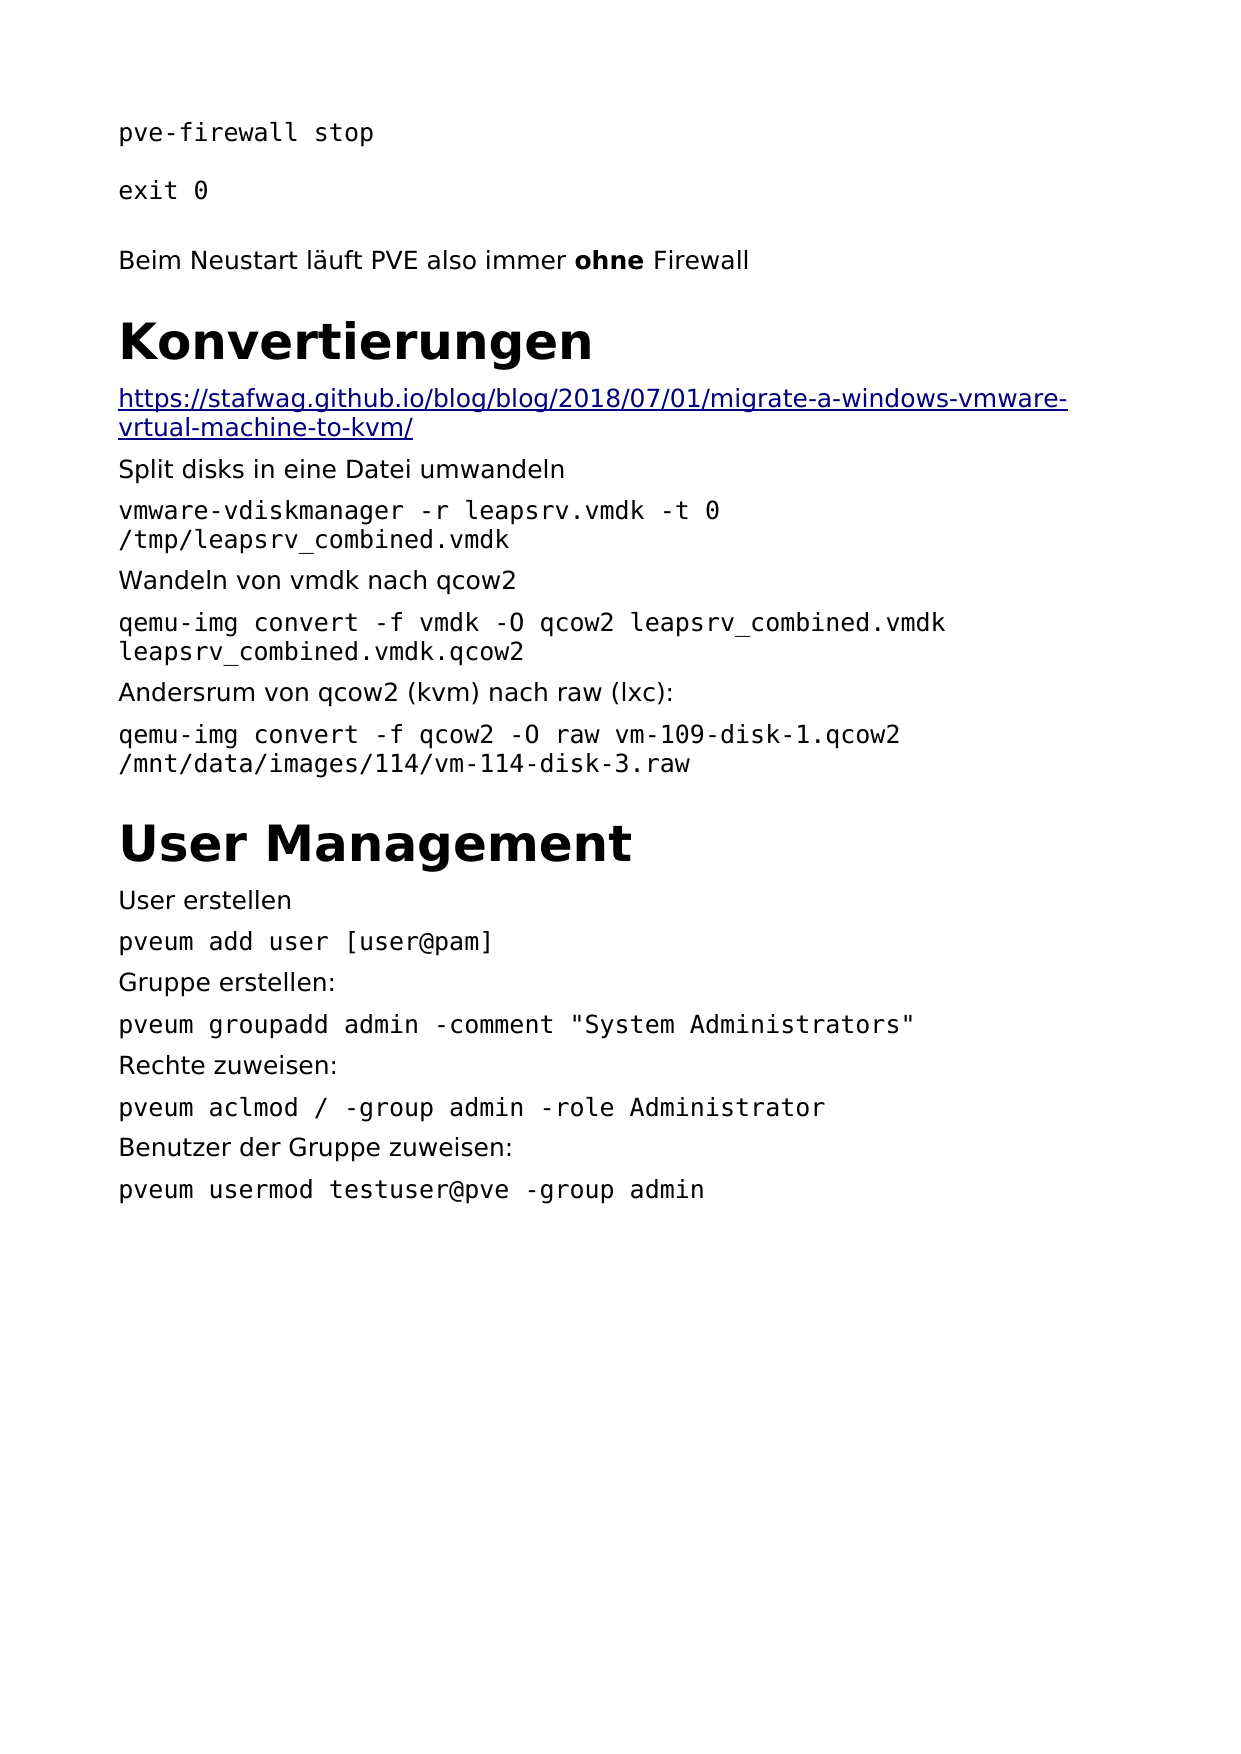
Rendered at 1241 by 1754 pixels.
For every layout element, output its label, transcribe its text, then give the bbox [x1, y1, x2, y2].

text vmware-vdiskmanager -r leapsrv.vmdk -t 0 /tmp/leapsrv_combined.vmdk [118, 496, 1122, 555]
text Wandeln von vmdk nach qcow2 [118, 567, 1122, 596]
text pve-firewall stop exit 0 [118, 118, 1122, 235]
text User erstellen [118, 886, 1122, 915]
text qemu-img convert -f vmdk -O qcow2 leapsrv_combined.vmdk leapsrv_combined.vmdk.qcow2 [118, 608, 1122, 667]
text Rechte zuweisen: [118, 1051, 1122, 1080]
text Andersrum von qcow2 (kvm) nach raw (lxc): [118, 678, 1122, 707]
text https://stafwag.github.io/blog/blog/2018/07/01/migrate-a-windows-vmware-vrtual-machine-to-kvm/ [118, 384, 1122, 442]
text qemu-img convert -f qcow2 -O raw vm-109-disk-1.qcow2 /mnt/data/images/114/vm-114-disk-3.raw [118, 720, 1122, 778]
subtitle Konvertierungen [118, 313, 1122, 371]
text Beim Neustart läuft PVE also immer ohne Firewall [118, 247, 1122, 276]
text Split disks in eine Datei umwandeln [118, 455, 1122, 484]
text pveum add user [user@pam] [118, 927, 1122, 957]
text Gruppe erstellen: [118, 968, 1122, 998]
subtitle User Management [118, 815, 1122, 873]
text pveum aclmod / -group admin -role Administrator [118, 1093, 1122, 1122]
text pveum usermod testuser@pve -group admin [118, 1175, 1122, 1204]
text pveum groupadd admin -comment "System Administrators" [118, 1010, 1122, 1039]
text Benutzer der Gruppe zuweisen: [118, 1134, 1122, 1163]
